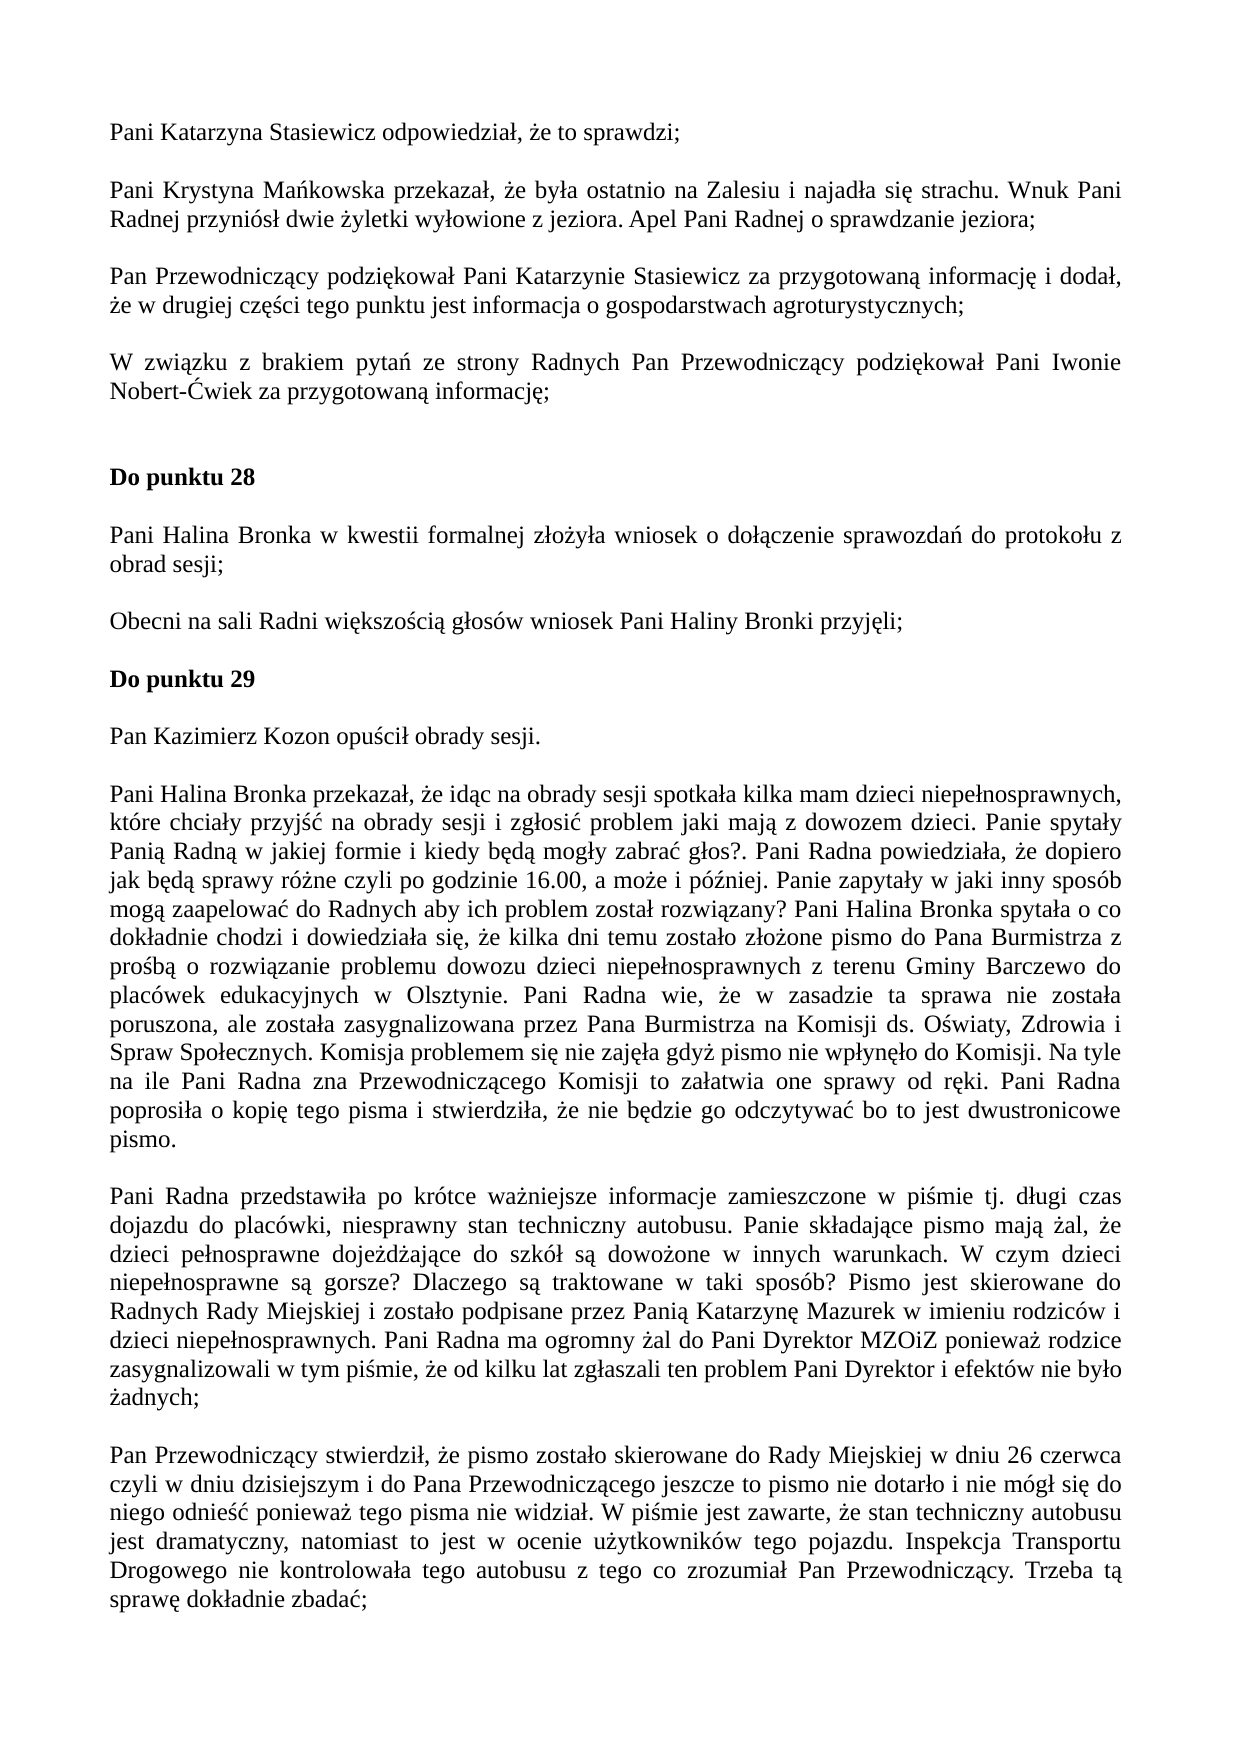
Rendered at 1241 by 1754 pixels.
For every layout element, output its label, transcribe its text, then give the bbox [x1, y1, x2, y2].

text Pani Radna przedstawiła po krótce ważniejsze informacje zamieszczone w piśmie tj. długi czas dojazdu do placówki, niesprawny stan techniczny autobusu. Panie składające pismo mają żal, że dzieci pełnosprawne dojeżdżające do szkół są dowożone w innych warunkach. W czym dzieci niepełnosprawne są gorsze? Dlaczego są traktowane w taki sposób? Pismo jest skierowane do Radnych Rady Miejskiej i zostało podpisane przez Panią Katarzynę Mazurek w imieniu rodziców i dzieci niepełnosprawnych. Pani Radna ma ogromny żal do Pani Dyrektor MZOiZ ponieważ rodzice zasygnalizowali w tym piśmie, że od kilku lat zgłaszali ten problem Pani Dyrektor i efektów nie było żadnych; [109, 1181, 1123, 1411]
text Do punktu 29 [109, 664, 1123, 692]
text Pani Halina Bronka w kwestii formalnej złożyła wniosek o dołączenie sprawozdań do protokołu z obrad sesji; [109, 520, 1123, 577]
text Pan Przewodniczący podziękował Pani Katarzynie Stasiewicz za przygotowaną informację i dodał, że w drugiej części tego punktu jest informacja o gospodarstwach agroturystycznych; [109, 261, 1123, 319]
text Pani Katarzyna Stasiewicz odpowiedział, że to sprawdzi; [109, 117, 1123, 146]
text W związku z brakiem pytań ze strony Radnych Pan Przewodniczący podziękował Pani Iwonie Nobert-Ćwiek za przygotowaną informację; [109, 347, 1123, 405]
text Pan Przewodniczący stwierdził, że pismo zostało skierowane do Rady Miejskiej w dniu 26 czerwca czyli w dniu dzisiejszym i do Pana Przewodniczącego jeszcze to pismo nie dotarło i nie mógł się do niego odnieść ponieważ tego pisma nie widział. W piśmie jest zawarte, że stan techniczny autobusu jest dramatyczny, natomiast to jest w ocenie użytkowników tego pojazdu. Inspekcja Transportu Drogowego nie kontrolowała tego autobusu z tego co zrozumiał Pan Przewodniczący. Trzeba tą sprawę dokładnie zbadać; [109, 1440, 1123, 1612]
text Obecni na sali Radni większością głosów wniosek Pani Haliny Bronki przyjęli; [109, 606, 1123, 635]
text Pani Krystyna Mańkowska przekazał, że była ostatnio na Zalesiu i najadła się strachu. Wnuk Pani Radnej przyniósł dwie żyletki wyłowione z jeziora. Apel Pani Radnej o sprawdzanie jeziora; [109, 175, 1123, 232]
text Do punktu 28 [109, 462, 1123, 491]
text Pan Kazimierz Kozon opuścił obrady sesji. [109, 721, 1123, 750]
text Pani Halina Bronka przekazał, że idąc na obrady sesji spotkała kilka mam dzieci niepełnosprawnych, które chciały przyjść na obrady sesji i zgłosić problem jaki mają z dowozem dzieci. Panie spytały Panią Radną w jakiej formie i kiedy będą mogły zabrać głos?. Pani Radna powiedziała, że dopiero jak będą sprawy różne czyli po godzinie 16.00, a może i później. Panie zapytały w jaki inny sposób mogą zaapelować do Radnych aby ich problem został rozwiązany? Pani Halina Bronka spytała o co dokładnie chodzi i dowiedziała się, że kilka dni temu zostało złożone pismo do Pana Burmistrza z prośbą o rozwiązanie problemu dowozu dzieci niepełnosprawnych z terenu Gminy Barczewo do placówek edukacyjnych w Olsztynie. Pani Radna wie, że w zasadzie ta sprawa nie została poruszona, ale została zasygnalizowana przez Pana Burmistrza na Komisji ds. Oświaty, Zdrowia i Spraw Społecznych. Komisja problemem się nie zajęła gdyż pismo nie wpłynęło do Komisji. Na tyle na ile Pani Radna zna Przewodniczącego Komisji to załatwia one sprawy od ręki. Pani Radna poprosiła o kopię tego pisma i stwierdziła, że nie będzie go odczytywać bo to jest dwustronicowe pismo. [109, 779, 1123, 1152]
